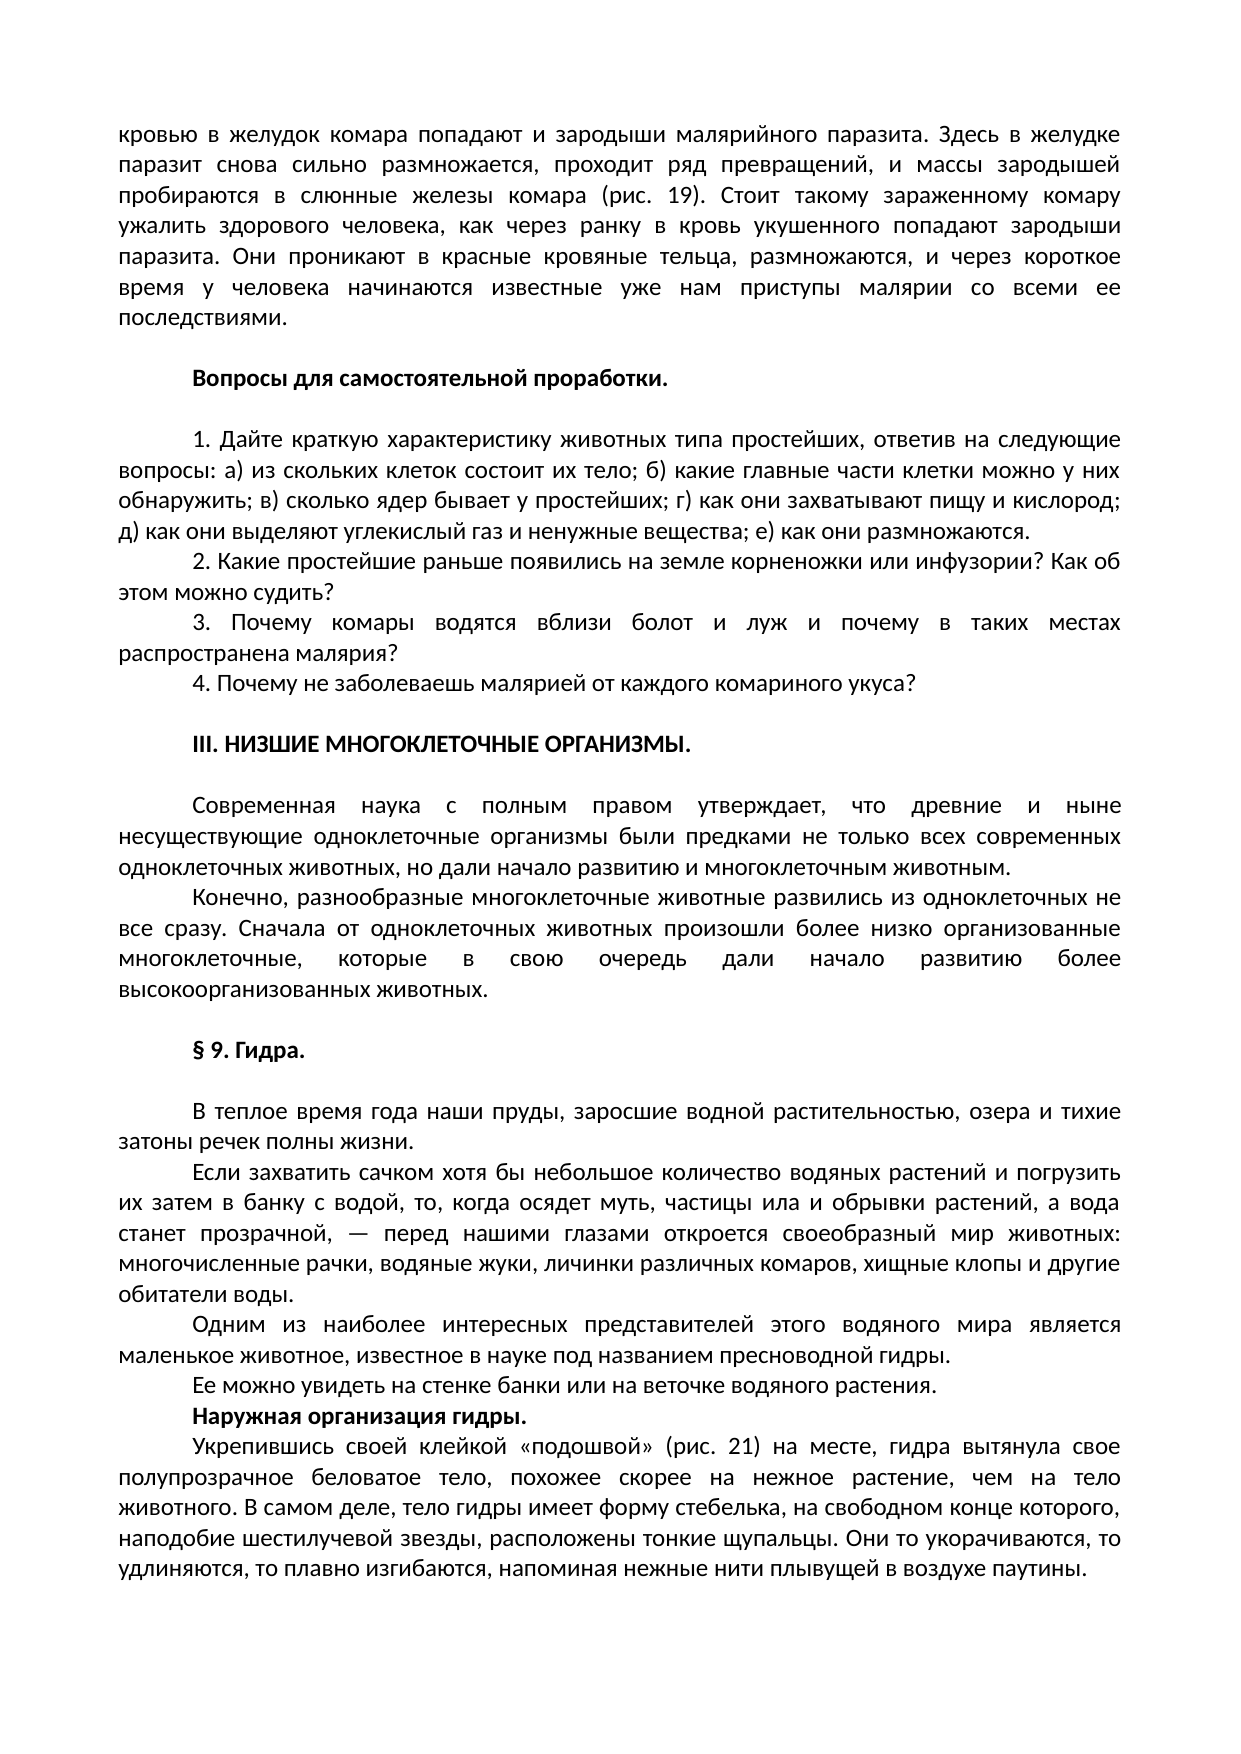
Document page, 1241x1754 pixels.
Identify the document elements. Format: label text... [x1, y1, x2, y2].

text Укрепившись своей клейкой «подошвой» (рис. 21) на месте, гидра вытянула свое полупрозрачное беловатое тело, похожее скорее на нежное растение, чем на тело животного. В самом деле, тело гидры имеет форму стебелька, на свободном конце которого, наподобие шестилучевой звезды, расположены тонкие щупальцы. Они то укорачиваются, то удлиняются, то плавно изгибаются, напоминая нежные нити плывущей в воздухе паутины. [118, 1431, 1122, 1583]
text Если захватить сачком хотя бы небольшое количество водяных растений и погрузить их затем в банку с водой, то, когда осядет муть, частицы ила и обрывки растений, а вода станет прозрачной, — перед нашими глазами откроется своеобразный мир животных: многочисленные рачки, водяные жуки, личинки различных комаров, хищные клопы и другие обитатели воды. [118, 1156, 1122, 1308]
text Вопросы для самостоятельной проработки. [118, 362, 1122, 393]
text Одним из наиболее интересных представителей этого водяного мира является маленькое животное, известное в науке под названием пресноводной гидры. [118, 1308, 1122, 1369]
text Конечно, разнообразные многоклеточные животные развились из одноклеточных не все сразу. Сначала от одноклеточных животных произошли более низко организованные многоклеточные, которые в свою очередь дали начало развитию более высокоорганизованных животных. [118, 881, 1122, 1003]
text кровью в желудок комара попадают и зародыши малярийного паразита. Здесь в желудке паразит снова сильно размножается, проходит ряд превращений, и массы зародышей пробираются в слюнные железы комара (рис. 19). Стоит такому зараженному комару ужалить здорового человека, как через ранку в кровь укушенного попадают зародыши паразита. Они проникают в красные кровяные тельца, размножаются, и через короткое время у человека начинаются известные уже нам приступы малярии со всеми ее последствиями. [118, 118, 1122, 332]
text § 9. Гидра. [118, 1034, 1122, 1064]
text 1. Дайте краткую характеристику животных типа простейших, ответив на следующие вопросы: а) из скольких клеток состоит их тело; б) какие главные части клетки можно у них обнаружить; в) сколько ядер бывает у простейших; г) как они захватывают пищу и кислород; д) как они выделяют углекислый газ и ненужные вещества; е) как они размножаются. [118, 423, 1122, 545]
text Наружная организация гидры. [118, 1400, 1122, 1431]
text 3. Почему комары водятся вблизи болот и луж и почему в таких местах распространена малярия? [118, 606, 1122, 667]
text III. НИЗШИЕ МНОГОКЛЕТОЧНЫЕ ОРГАНИЗМЫ. [118, 728, 1122, 759]
text Современная наука с полным правом утверждает, что древние и ныне несуществующие одноклеточные организмы были предками не только всех современных одноклеточных животных, но дали начало развитию и многоклеточным животным. [118, 789, 1122, 881]
text Ее можно увидеть на стенке банки или на веточке водяного растения. [118, 1369, 1122, 1400]
text 4. Почему не заболеваешь малярией от каждого комариного укуса? [118, 667, 1122, 698]
text 2. Какие простейшие раньше появились на земле корненожки или инфузории? Как об этом можно судить? [118, 545, 1122, 606]
text В теплое время года наши пруды, заросшие водной растительностью, озера и тихие затоны речек полны жизни. [118, 1095, 1122, 1156]
